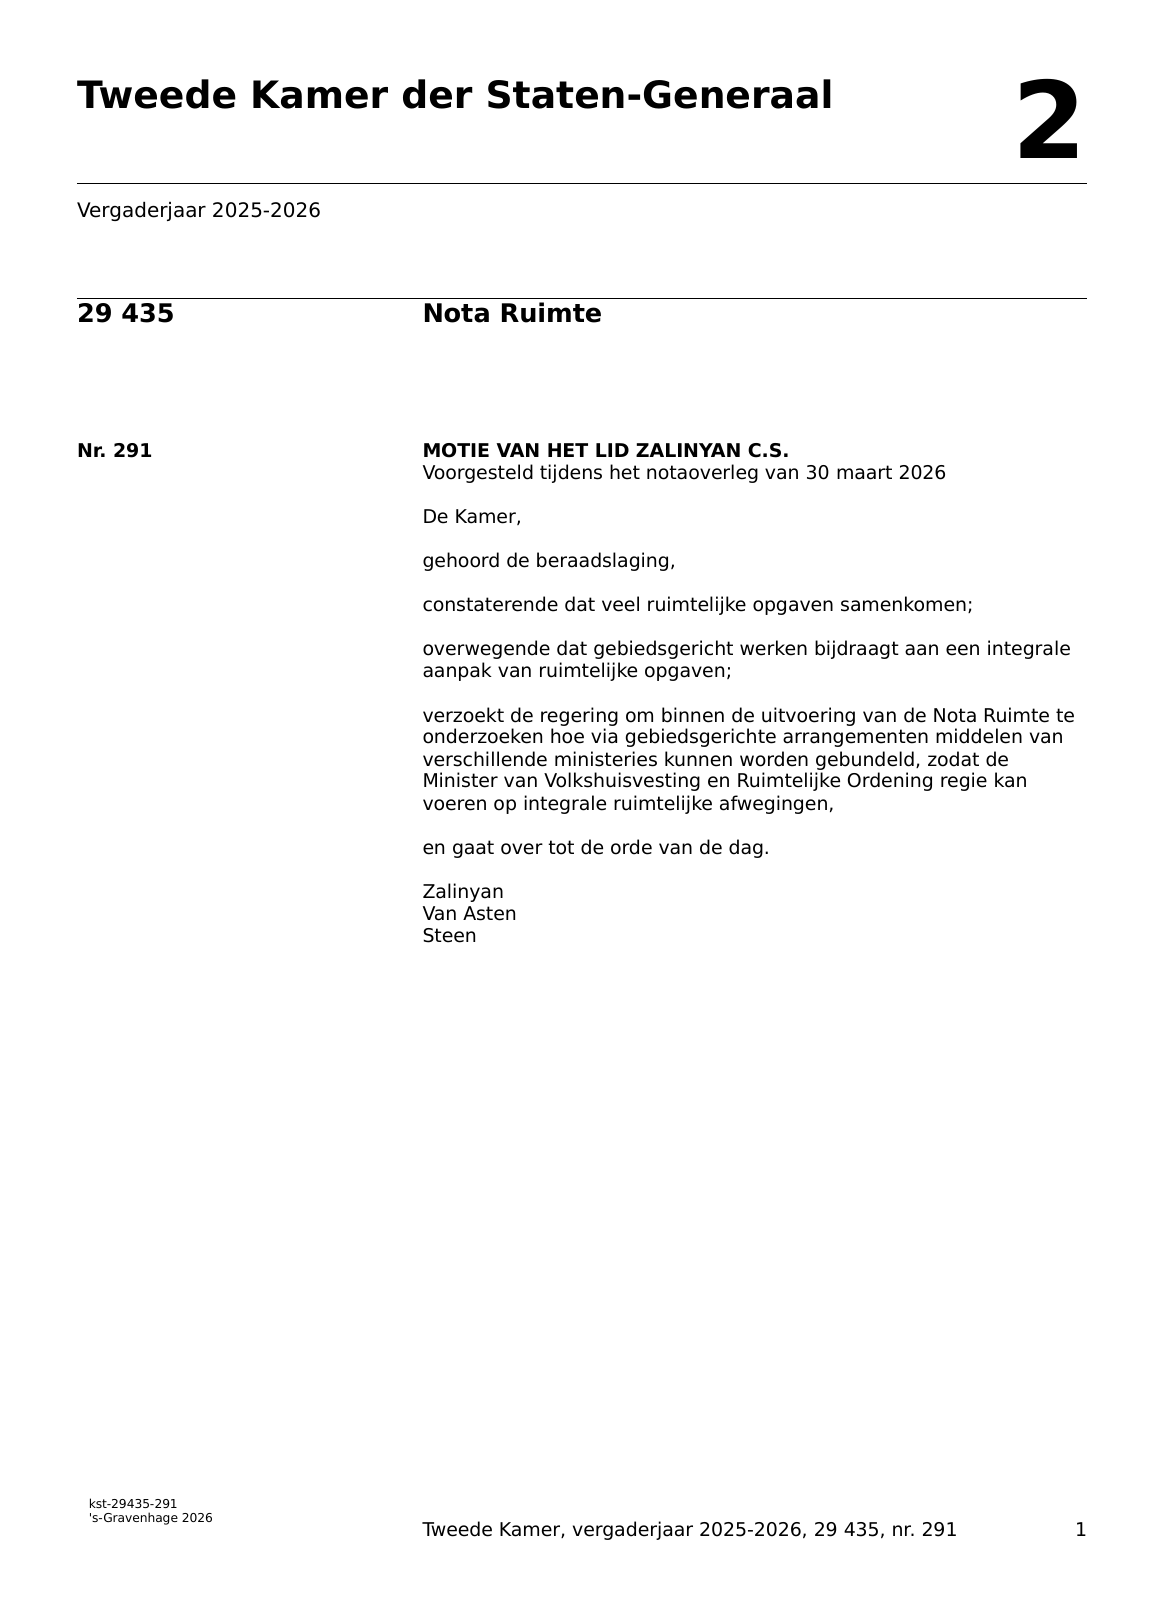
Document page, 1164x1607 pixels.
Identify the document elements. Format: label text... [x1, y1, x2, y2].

subtitle 29 435 Nota Ruimte [77, 299, 1087, 329]
text De Kamer, [422, 506, 1087, 528]
text 's-Gravenhage 2026 [88, 1511, 323, 1525]
text constaterende dat veel ruimtelijke opgaven samenkomen; [422, 594, 1087, 616]
subtitle Nr. 291 MOTIE VAN HET LID ZALINYAN C.S. [77, 440, 1087, 462]
table_header Tweede Kamer der Staten-Generaal [77, 59, 886, 183]
text verzoekt de regering om binnen de uitvoering van de Nota Ruimte te onderzoeken hoe via gebiedsgerichte arrangementen middelen van verschillende ministeries kunnen worden gebundeld, zodat de Minister van Volkshuisvesting en Ruimtelijke Ordening regie kan voeren op integrale ruimtelijke afwegingen, [422, 704, 1087, 814]
table_header 2 [886, 59, 1087, 183]
text overwegende dat gebiedsgericht werken bijdraagt aan een integrale aanpak van ruimtelijke opgaven; [422, 638, 1087, 682]
table_cell Vergaderjaar 2025-2026 [77, 184, 1087, 298]
text Steen [422, 925, 1087, 947]
text Van Asten [422, 903, 1087, 925]
text en gaat over tot de orde van de dag. [422, 837, 1087, 858]
text gehoord de beraadslaging, [422, 550, 1087, 572]
text Voorgesteld tijdens het notaoverleg van 30 maart 2026 [422, 462, 1087, 484]
text kst-29435-291 [88, 1497, 323, 1511]
text Zalinyan [422, 881, 1087, 903]
